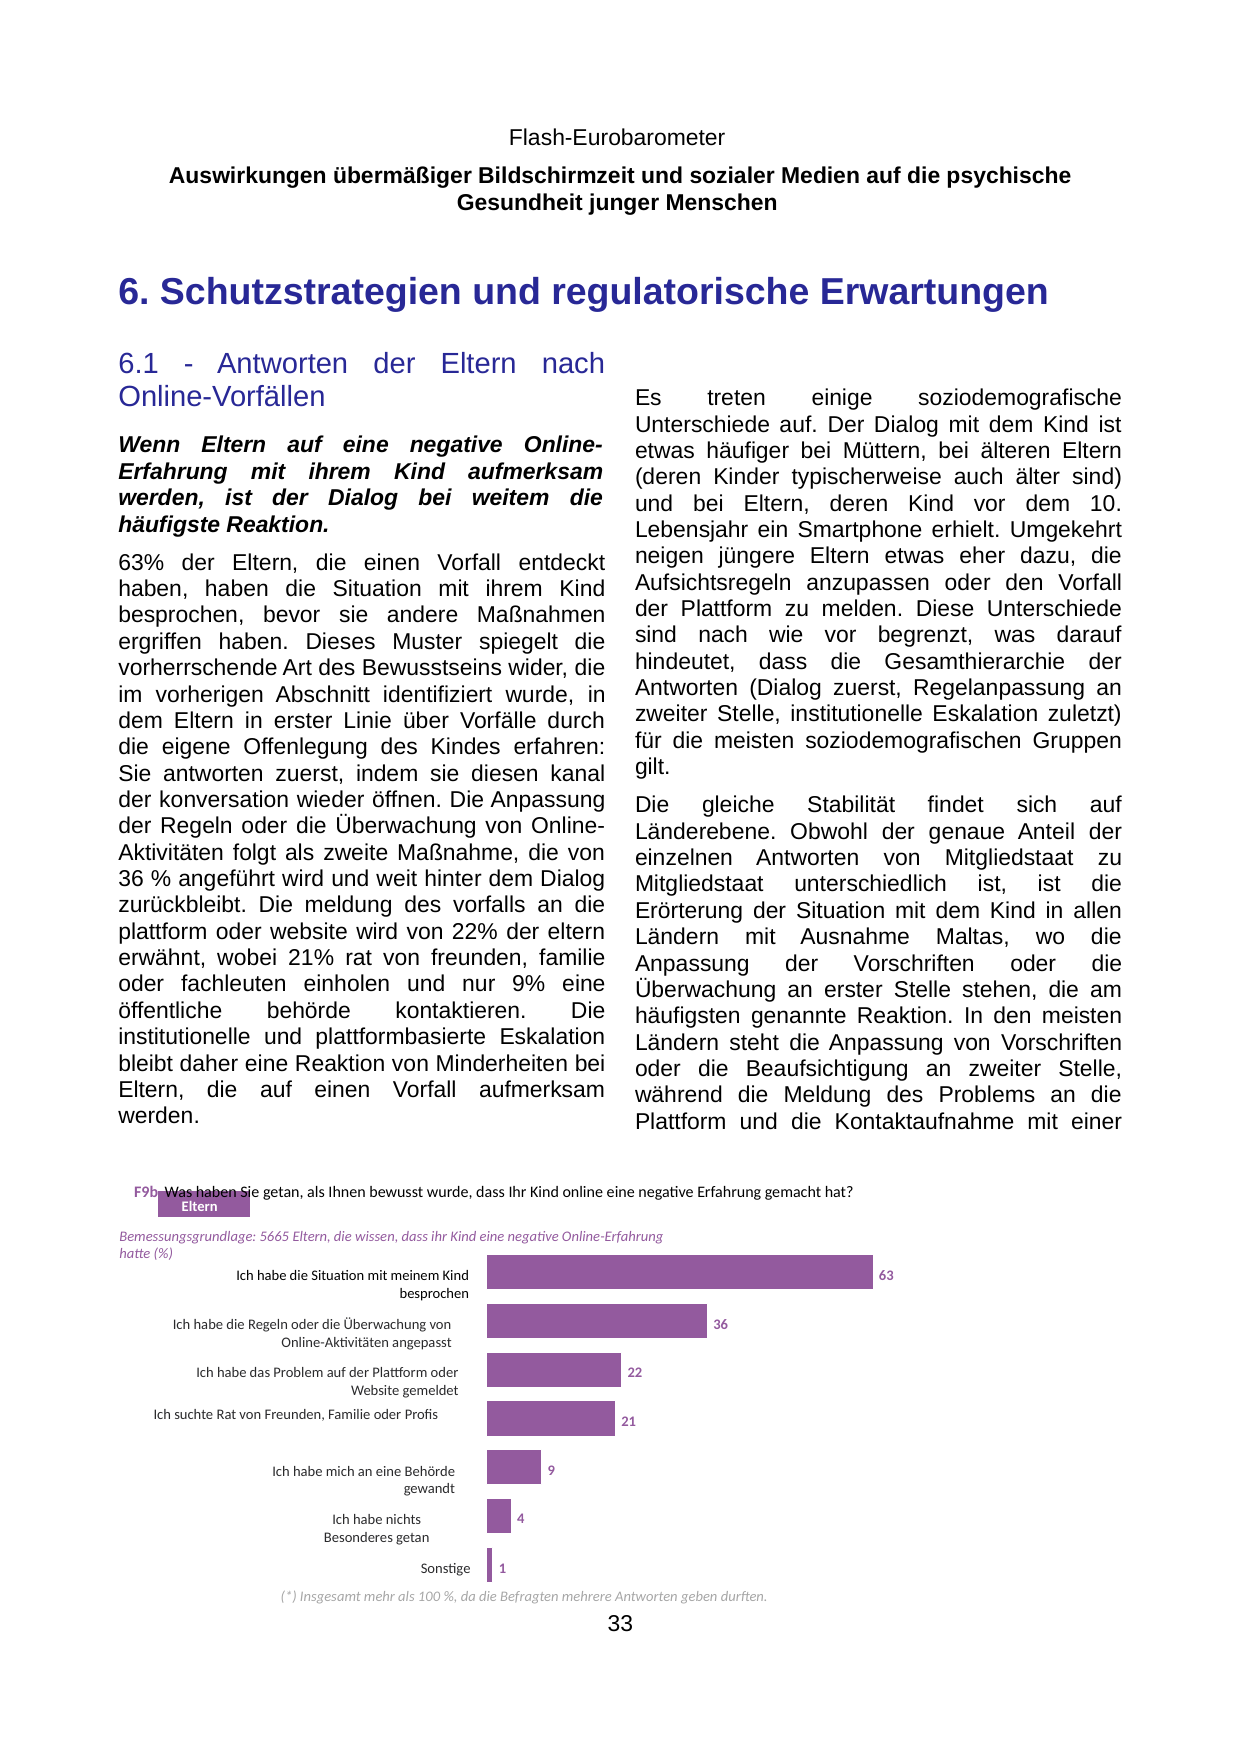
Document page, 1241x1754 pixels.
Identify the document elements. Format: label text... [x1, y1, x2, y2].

subtitle 6. Schutzstrategien und regulatorische Erwartungen [118, 269, 1122, 313]
text Die gleiche Stabilität findet sich auf Länderebene. Obwohl der genaue Anteil der einzelnen Antworten von Mitgliedstaat zu Mitgliedstaat unterschiedlich ist, ist die Erörterung der Situation mit dem Kind in allen Ländern mit Ausnahme Maltas, wo die Anpassung der Vorschriften oder die Überwachung an erster Stelle stehen, die am häufigsten genannte Reaktion. In den meisten Ländern steht die Anpassung von Vorschriften oder die Beaufsichtigung an zweiter Stelle, während die Meldung des Problems an die Plattform und die Kontaktaufnahme mit einer [635, 791, 1122, 1134]
subtitle 6.1 - Antworten der Eltern nach Online-Vorfällen [118, 346, 605, 413]
text Es treten einige soziodemografische Unterschiede auf. Der Dialog mit dem Kind ist etwas häufiger bei Müttern, bei älteren Eltern (deren Kinder typischerweise auch älter sind) und bei Eltern, deren Kind vor dem 10. Lebensjahr ein Smartphone erhielt. Umgekehrt neigen jüngere Eltern etwas eher dazu, die Aufsichtsregeln anzupassen oder den Vorfall der Plattform zu melden. Diese Unterschiede sind nach wie vor begrenzt, was darauf hindeutet, dass die Gesamthierarchie der Antworten (Dialog zuerst, Regelanpassung an zweiter Stelle, institutionelle Eskalation zuletzt) für die meisten soziodemografischen Gruppen gilt. [635, 384, 1122, 779]
text 63% der Eltern, die einen Vorfall entdeckt haben, haben die Situation mit ihrem Kind besprochen, bevor sie andere Maßnahmen ergriffen haben. Dieses Muster spiegelt die vorherrschende Art des Bewusstseins wider, die im vorherigen Abschnitt identifiziert wurde, in dem Eltern in erster Linie über Vorfälle durch die eigene Offenlegung des Kindes erfahren: Sie antworten zuerst, indem sie diesen kanal der konversation wieder öffnen. Die Anpassung der Regeln oder die Überwachung von Online-Aktivitäten folgt als zweite Maßnahme, die von 36 % angeführt wird und weit hinter dem Dialog zurückbleibt. Die meldung des vorfalls an die plattform oder website wird von 22% der eltern erwähnt, wobei 21% rat von freunden, familie oder fachleuten einholen und nur 9% eine öffentliche behörde kontaktieren. Die institutionelle und plattformbasierte Eskalation bleibt daher eine Reaktion von Minderheiten bei Eltern, die auf einen Vorfall aufmerksam werden. [118, 549, 605, 1128]
text Wenn Eltern auf eine negative Online-Erfahrung mit ihrem Kind aufmerksam werden, ist der Dialog bei weitem die häufigste Reaktion. [118, 431, 605, 537]
